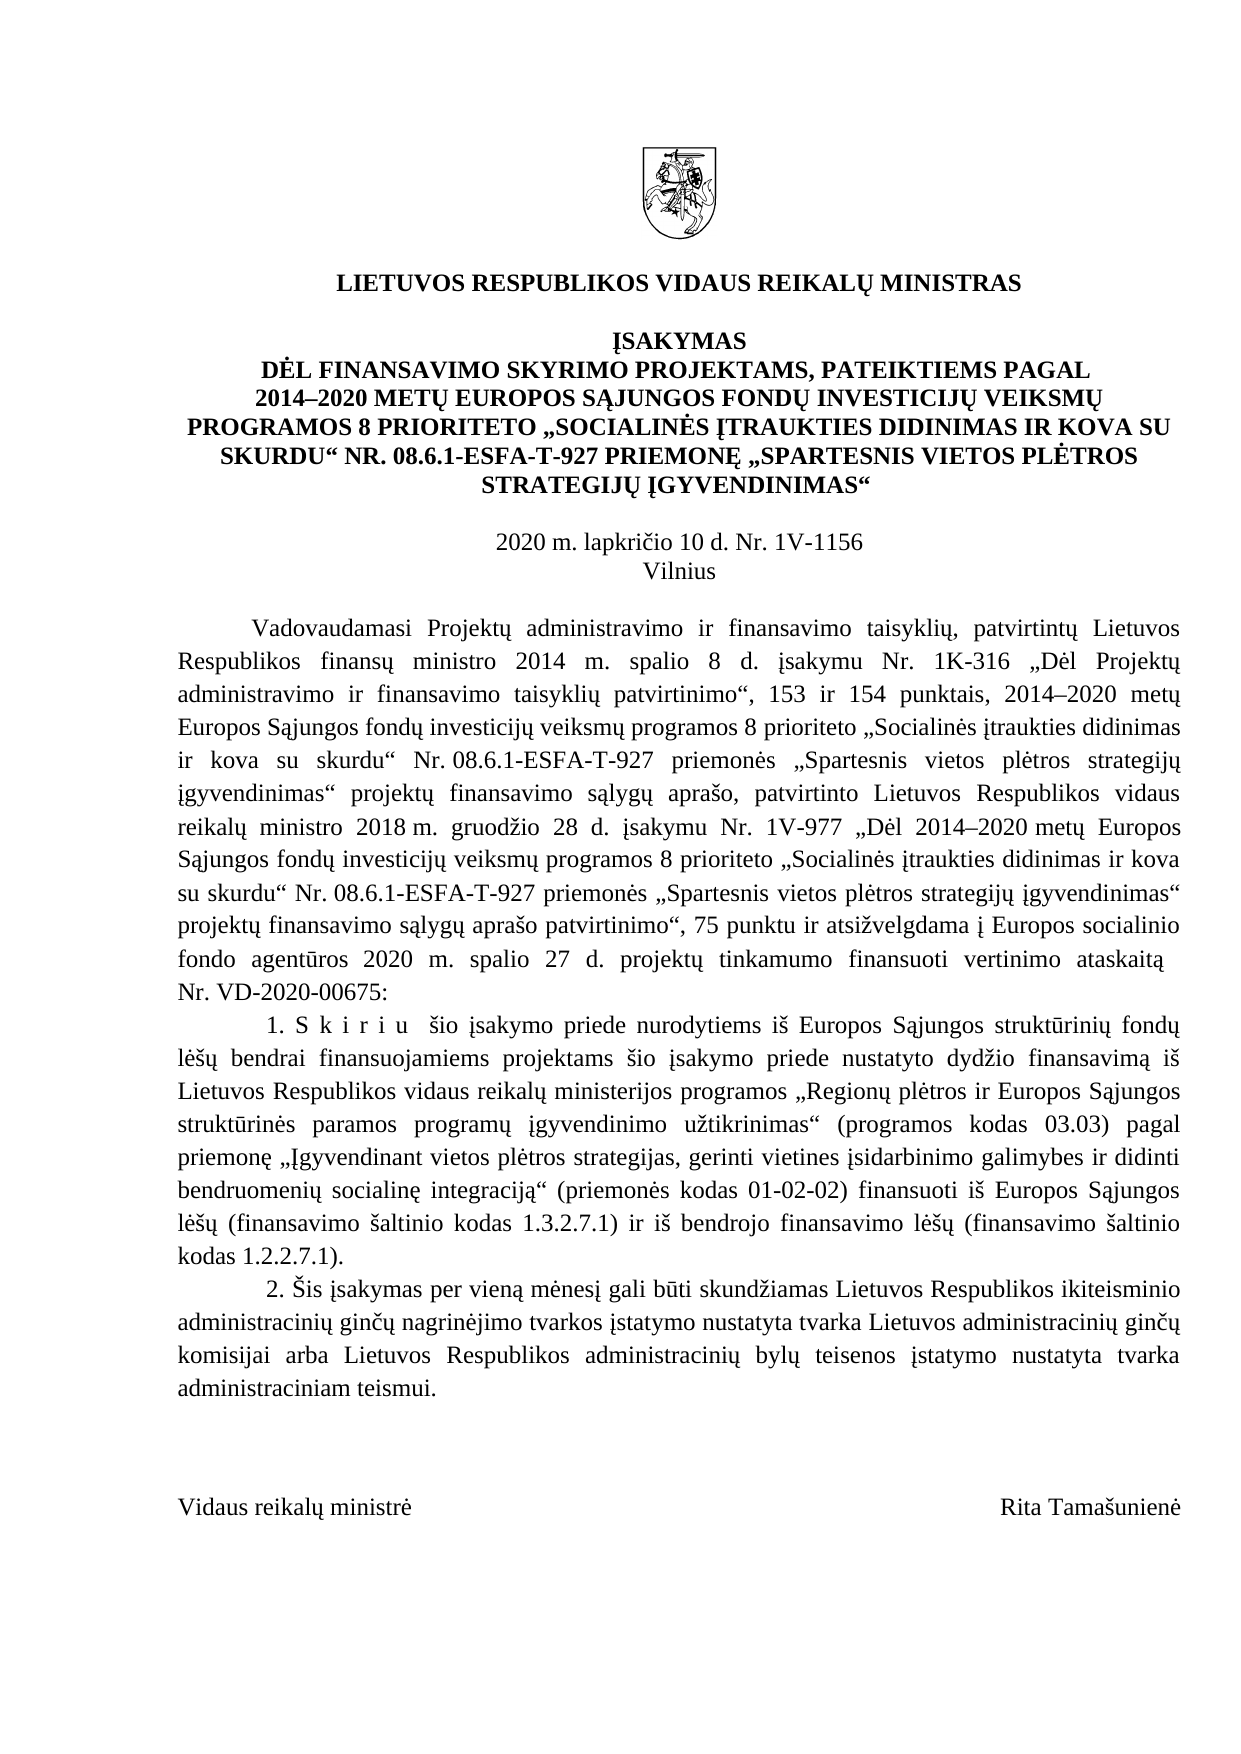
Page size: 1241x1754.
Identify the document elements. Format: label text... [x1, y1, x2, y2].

text Vilnius [177, 556, 1181, 585]
text DĖL FINANSAVIMO SKYRIMO PROJEKTAMS, PATEIKTIEMS PAGAL 2014–2020 METŲ EUROPOS SĄJUNGOS FONDŲ INVESTICIJŲ VEIKSMŲ PROGRAMOS 8 PRIORITETO „SOCIALINĖS ĮTRAUKTIES DIDINIMAS IR KOVA SU SKURDU“ NR. 08.6.1-ESFA-T-927 PRIEMONĘ „SPARTESNIS VIETOS PLĖTROS STRATEGIJŲ ĮGYVENDINIMAS“ [177, 355, 1181, 498]
text LIETUVOS RESPUBLIKOS VIDAUS REIKALŲ MINISTRAS [177, 268, 1181, 297]
text 2020 m. lapkričio 10 d. Nr. 1V-1156 [177, 527, 1181, 556]
text Vidaus reikalų ministrė Rita Tamašunienė [177, 1492, 1181, 1521]
text 2. Šis įsakymas per vieną mėnesį gali būti skundžiamas Lietuvos Respublikos ikiteisminio administracinių ginčų nagrinėjimo tvarkos įstatymo nustatyta tvarka Lietuvos administracinių ginčų komisijai arba Lietuvos Respublikos administracinių bylų teisenos įstatymo nustatyta tvarka administraciniam teismui. [177, 1274, 1181, 1402]
text Vadovaudamasi Projektų administravimo ir finansavimo taisyklių, patvirtintų Lietuvos Respublikos finansų ministro 2014 m. spalio 8 d. įsakymu Nr. 1K-316 „Dėl Projektų administravimo ir finansavimo taisyklių patvirtinimo“, 153 ir 154 punktais, 2014–2020 metų Europos Sąjungos fondų investicijų veiksmų programos 8 prioriteto „Socialinės įtraukties didinimas ir kova su skurdu“ Nr. 08.6.1-ESFA-T-927 priemonės „Spartesnis vietos plėtros strategijų įgyvendinimas“ projektų finansavimo sąlygų aprašo, patvirtinto Lietuvos Respublikos vidaus reikalų ministro 2018 m. gruodžio 28 d. įsakymu Nr. 1V-977 „Dėl 2014–2020 metų Europos Sąjungos fondų investicijų veiksmų programos 8 prioriteto „Socialinės įtraukties didinimas ir kova su skurdu“ Nr. 08.6.1-ESFA-T-927 priemonės „Spartesnis vietos plėtros strategijų įgyvendinimas“ projektų finansavimo sąlygų aprašo patvirtinimo“, 75 punktu ir atsižvelgdama į Europos socialinio fondo agentūros 2020 m. spalio 27 d. projektų tinkamumo finansuoti vertinimo ataskaitą Nr. VD-2020-00675: [177, 613, 1181, 1005]
text 1. Skiriu šio įsakymo priede nurodytiems iš Europos Sąjungos struktūrinių fondų lėšų bendrai finansuojamiems projektams šio įsakymo priede nustatyto dydžio finansavimą iš Lietuvos Respublikos vidaus reikalų ministerijos programos „Regionų plėtros ir Europos Sąjungos struktūrinės paramos programų įgyvendinimo užtikrinimas“ (programos kodas 03.03) pagal priemonę „Įgyvendinant vietos plėtros strategijas, gerinti vietines įsidarbinimo galimybes ir didinti bendruomenių socialinę integraciją“ (priemonės kodas 01-02-02) finansuoti iš Europos Sąjungos lėšų (finansavimo šaltinio kodas 1.3.2.7.1) ir iš bendrojo finansavimo lėšų (finansavimo šaltinio kodas 1.2.2.7.1). [177, 1010, 1181, 1269]
text ĮSAKYMAS [177, 326, 1181, 355]
